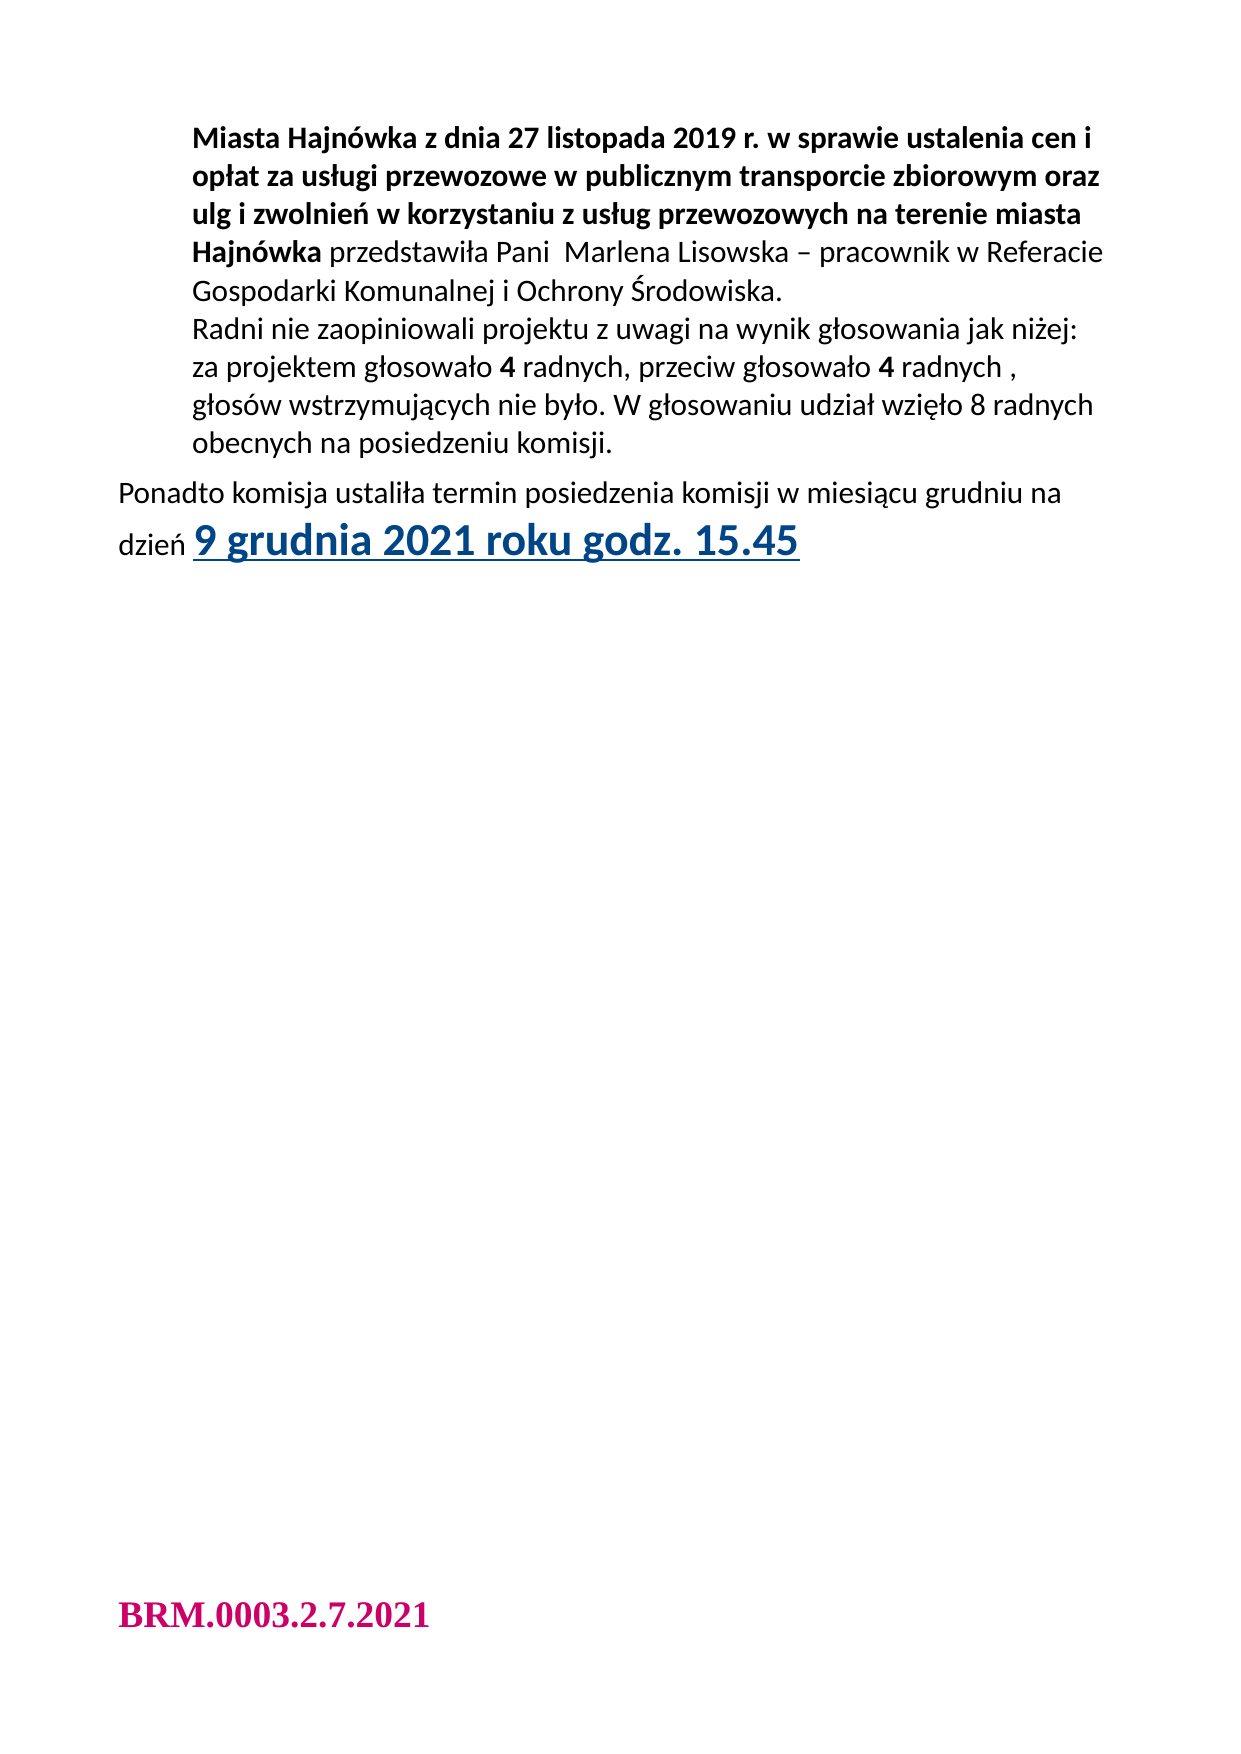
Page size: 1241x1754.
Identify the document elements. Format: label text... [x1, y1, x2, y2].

text Ponadto komisja ustaliła termin posiedzenia komisji w miesiącu grudniu na dzień 9 grudnia 2021 roku godz. 15.45 [118, 473, 1122, 567]
list Miasta Hajnówka z dnia 27 listopada 2019 r. w sprawie ustalenia cen i opłat za usługi przewozowe w publicznym transporcie zbiorowym oraz ulg i zwolnień w korzystaniu z usług przewozowych na terenie miasta Hajnówka przedstawiła Pani Marlena Lisowska – pracownik w Referacie Gospodarki Komunalnej i Ochrony Środowiska. Radni nie zaopiniowali projektu z uwagi na wynik głosowania jak niżej: za projektem głosowało 4 radnych, przeciw głosowało 4 radnych , głosów wstrzymujących nie było. W głosowaniu udział wzięło 8 radnych obecnych na posiedzeniu komisji. [162, 118, 1122, 461]
